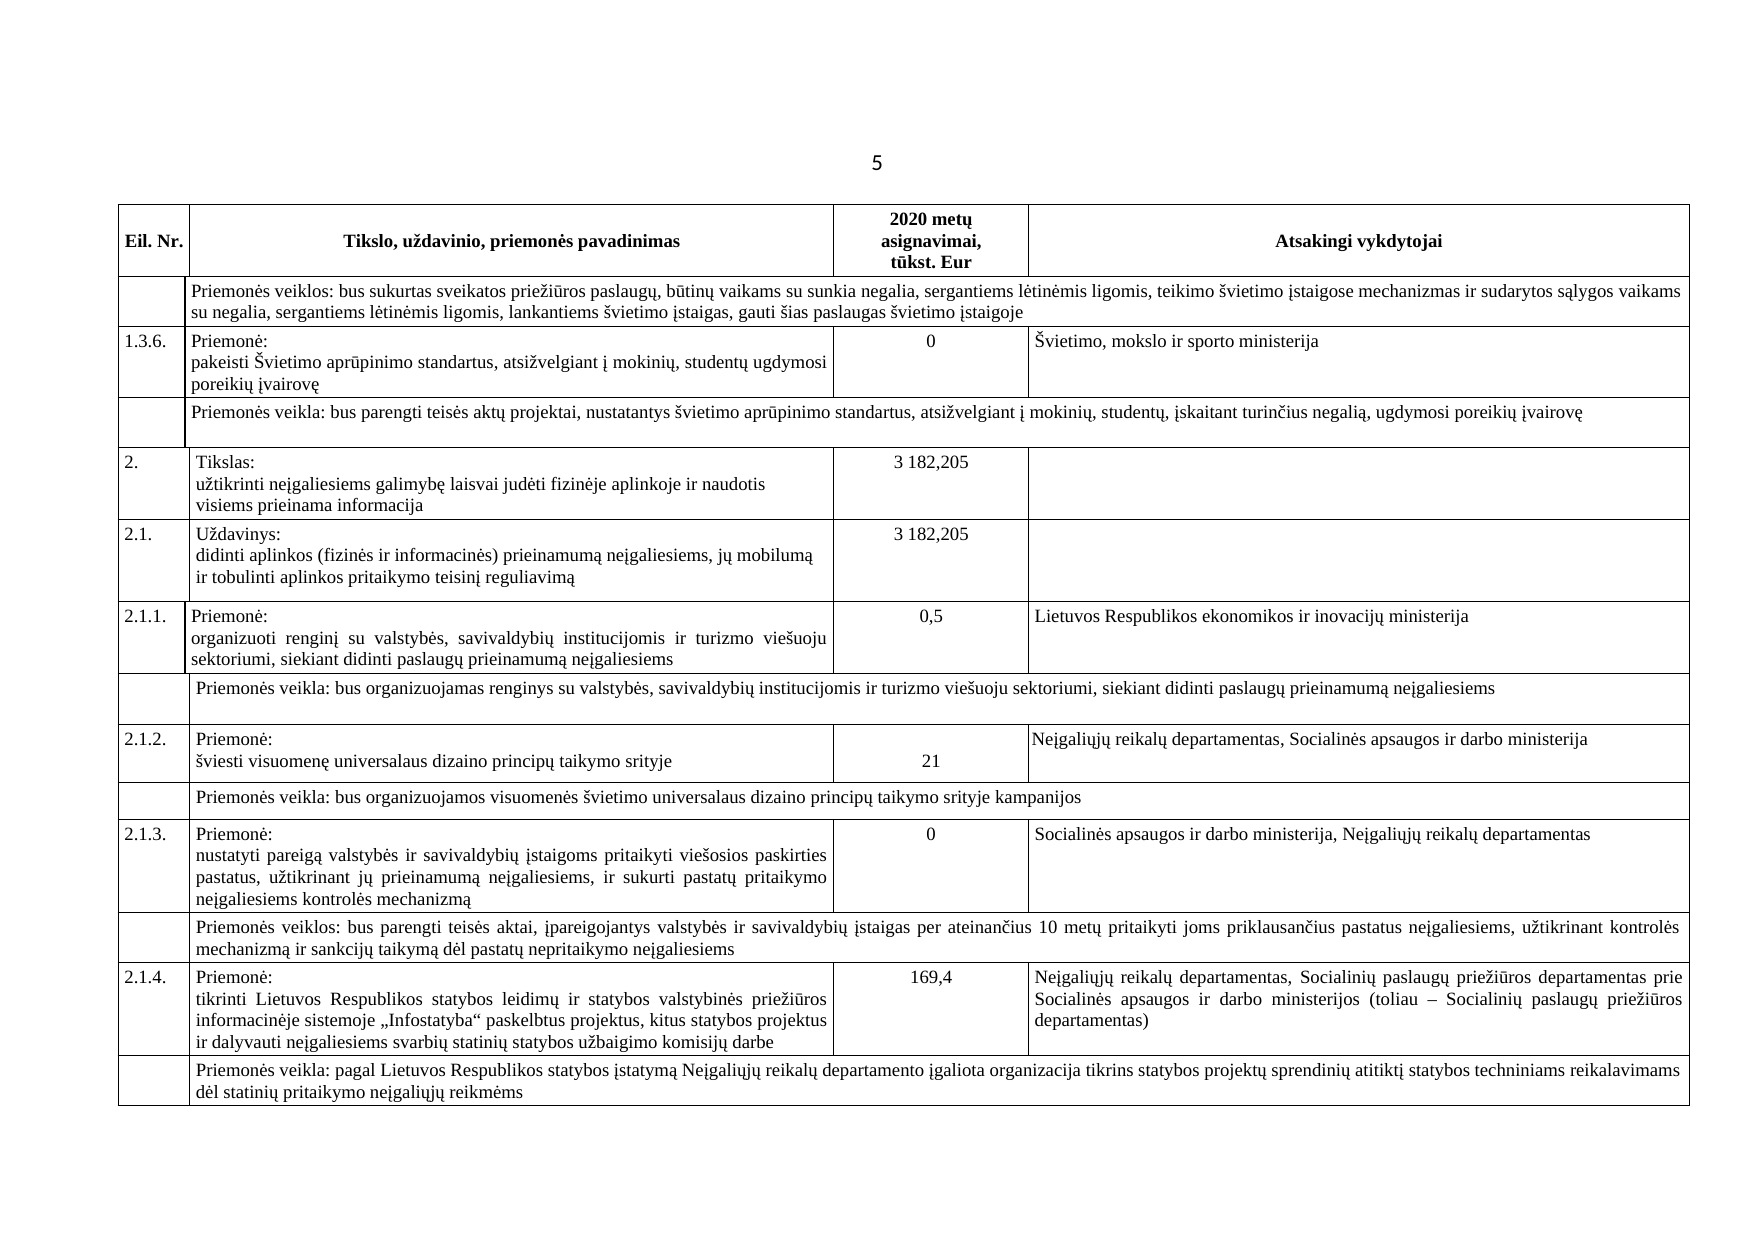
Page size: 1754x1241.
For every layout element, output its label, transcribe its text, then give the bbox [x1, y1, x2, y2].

table_cell 3 182,205 [834, 520, 1028, 601]
table_cell 2.1.4. [119, 963, 189, 1055]
table_cell [119, 783, 189, 819]
table_cell [119, 277, 184, 326]
table_cell Priemonės veiklos: bus parengti teisės aktai, įpareigojantys valstybės ir savivaldybių įstaigas per ateinančius 10 metų pritaikyti joms priklausančius pastatus neįgaliesiems, užtikrinant kontrolės mechanizmą ir sankcijų taikymą dėl pastatų nepritaikymo neįgaliesiems [190, 913, 1689, 962]
table_cell 21 [834, 725, 1028, 782]
table_cell Priemonė: tikrinti Lietuvos Respublikos statybos leidimų ir statybos valstybinės priežiūros informacinėje sistemoje „Infostatyba“ paskelbtus projektus, kitus statybos projektus ir dalyvauti neįgaliesiems svarbių statinių statybos užbaigimo komisijų darbe [190, 963, 833, 1055]
table_cell 1.3.6. [119, 327, 184, 397]
table_cell Tikslas: užtikrinti neįgaliesiems galimybę laisvai judėti fizinėje aplinkoje ir naudotis visiems prieinama informacija [190, 448, 833, 519]
table_cell 0,5 [834, 602, 1028, 673]
table_cell Neįgaliųjų reikalų departamentas, Socialinių paslaugų priežiūros departamentas prie Socialinės apsaugos ir darbo ministerijos (toliau – Socialinių paslaugų priežiūros departamentas) [1029, 963, 1689, 1055]
table_cell 169,4 [834, 963, 1028, 1055]
table_cell 2.1.3. [119, 820, 189, 912]
table_cell [119, 674, 189, 724]
table_cell 0 [834, 327, 1028, 397]
table_cell Priemonė: pakeisti Švietimo aprūpinimo standartus, atsižvelgiant į mokinių, studentų ugdymosi poreikių įvairovę [186, 327, 833, 397]
table_cell Priemonė: organizuoti renginį su valstybės, savivaldybių institucijomis ir turizmo viešuoju sektoriumi, siekiant didinti paslaugų prieinamumą neįgaliesiems [186, 602, 833, 673]
table_cell 3 182,205 [834, 448, 1028, 519]
table_header Tikslo, uždavinio, priemonės pavadinimas [190, 205, 833, 276]
table_cell Neįgaliųjų reikalų departamentas, Socialinės apsaugos ir darbo ministerija [1029, 725, 1689, 782]
table_cell 2.1.2. [119, 725, 189, 782]
table_header 2020 metų asignavimai, tūkst. Eur [834, 205, 1028, 276]
table_cell Priemonės veikla: pagal Lietuvos Respublikos statybos įstatymą Neįgaliųjų reikalų departamento įgaliota organizacija tikrins statybos projektų sprendinių atitiktį statybos techniniams reikalavimams dėl statinių pritaikymo neįgaliųjų reikmėms [190, 1056, 1689, 1105]
table_cell Priemonė: nustatyti pareigą valstybės ir savivaldybių įstaigoms pritaikyti viešosios paskirties pastatus, užtikrinant jų prieinamumą neįgaliesiems, ir sukurti pastatų pritaikymo neįgaliesiems kontrolės mechanizmą [190, 820, 833, 912]
table_cell 2.1. [119, 520, 189, 601]
table_cell [119, 1056, 189, 1105]
table_cell Švietimo, mokslo ir sporto ministerija [1029, 327, 1689, 397]
table_cell Socialinės apsaugos ir darbo ministerija, Neįgaliųjų reikalų departamentas [1029, 820, 1689, 912]
table_cell 0 [834, 820, 1028, 912]
table_header Atsakingi vykdytojai [1029, 205, 1689, 276]
table_cell 2.1.1. [119, 602, 184, 673]
table_cell [1029, 520, 1689, 601]
table_cell 2. [119, 448, 189, 519]
table_cell Priemonės veiklos: bus sukurtas sveikatos priežiūros paslaugų, būtinų vaikams su sunkia negalia, sergantiems lėtinėmis ligomis, teikimo švietimo įstaigose mechanizmas ir sudarytos sąlygos vaikams su negalia, sergantiems lėtinėmis ligomis, lankantiems švietimo įstaigas, gauti šias paslaugas švietimo įstaigoje [186, 277, 1689, 326]
table_cell [119, 398, 184, 447]
table_cell [1029, 448, 1689, 519]
table_cell Uždavinys: didinti aplinkos (fizinės ir informacinės) prieinamumą neįgaliesiems, jų mobilumą ir tobulinti aplinkos pritaikymo teisinį reguliavimą [190, 520, 833, 601]
table_cell Priemonė: šviesti visuomenę universalaus dizaino principų taikymo srityje [190, 725, 833, 782]
table_cell [119, 913, 189, 962]
table_cell Priemonės veikla: bus parengti teisės aktų projektai, nustatantys švietimo aprūpinimo standartus, atsižvelgiant į mokinių, studentų, įskaitant turinčius negalią, ugdymosi poreikių įvairovę [186, 398, 1689, 447]
table_header Eil. Nr. [119, 205, 189, 276]
table_cell Priemonės veikla: bus organizuojamas renginys su valstybės, savivaldybių institucijomis ir turizmo viešuoju sektoriumi, siekiant didinti paslaugų prieinamumą neįgaliesiems [190, 674, 1689, 724]
table_cell Priemonės veikla: bus organizuojamos visuomenės švietimo universalaus dizaino principų taikymo srityje kampanijos [190, 783, 1689, 819]
table_cell Lietuvos Respublikos ekonomikos ir inovacijų ministerija [1029, 602, 1689, 673]
